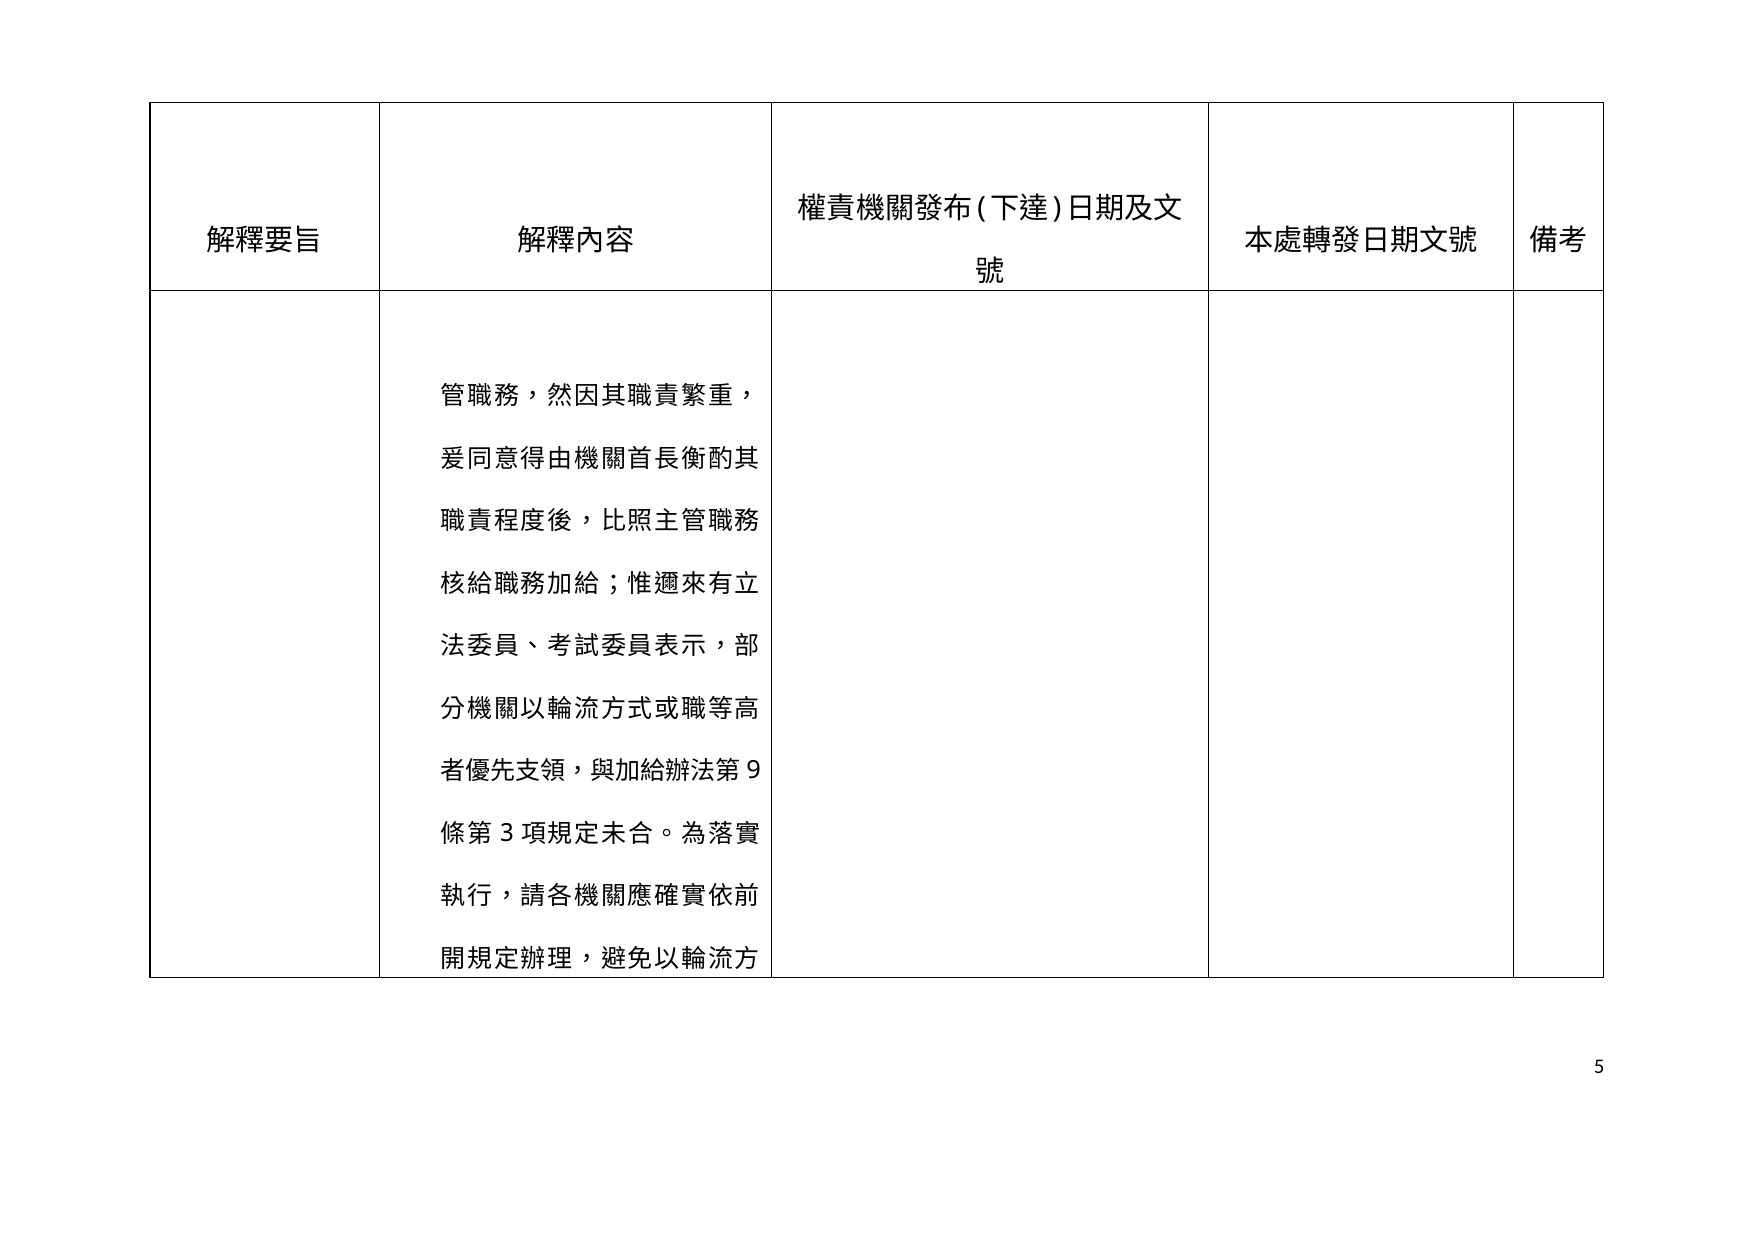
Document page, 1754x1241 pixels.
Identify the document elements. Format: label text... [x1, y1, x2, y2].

table_header 權責機關發布(下達)日期及文號 [772, 103, 1208, 289]
table_cell [1209, 291, 1513, 977]
table_cell [1514, 291, 1603, 977]
table_cell [772, 291, 1208, 977]
table_cell 管職務，然因其職責繁重，爰同意得由機關首長衡酌其職責程度後，比照主管職務核給職務加給；惟邇來有立法委員、考試委員表示，部分機關以輪流方式或職等高者優先支領，與加給辦法第9條第3項規定未合。為落實執行，請各機關應確實依前開規定辦理，避免以輪流方 [380, 291, 771, 977]
table_header 解釋要旨 [151, 103, 379, 289]
table_header 本處轉發日期文號 [1209, 103, 1513, 289]
table_header 解釋內容 [380, 103, 771, 289]
table_header 備考 [1514, 103, 1603, 289]
table_cell [151, 291, 379, 977]
